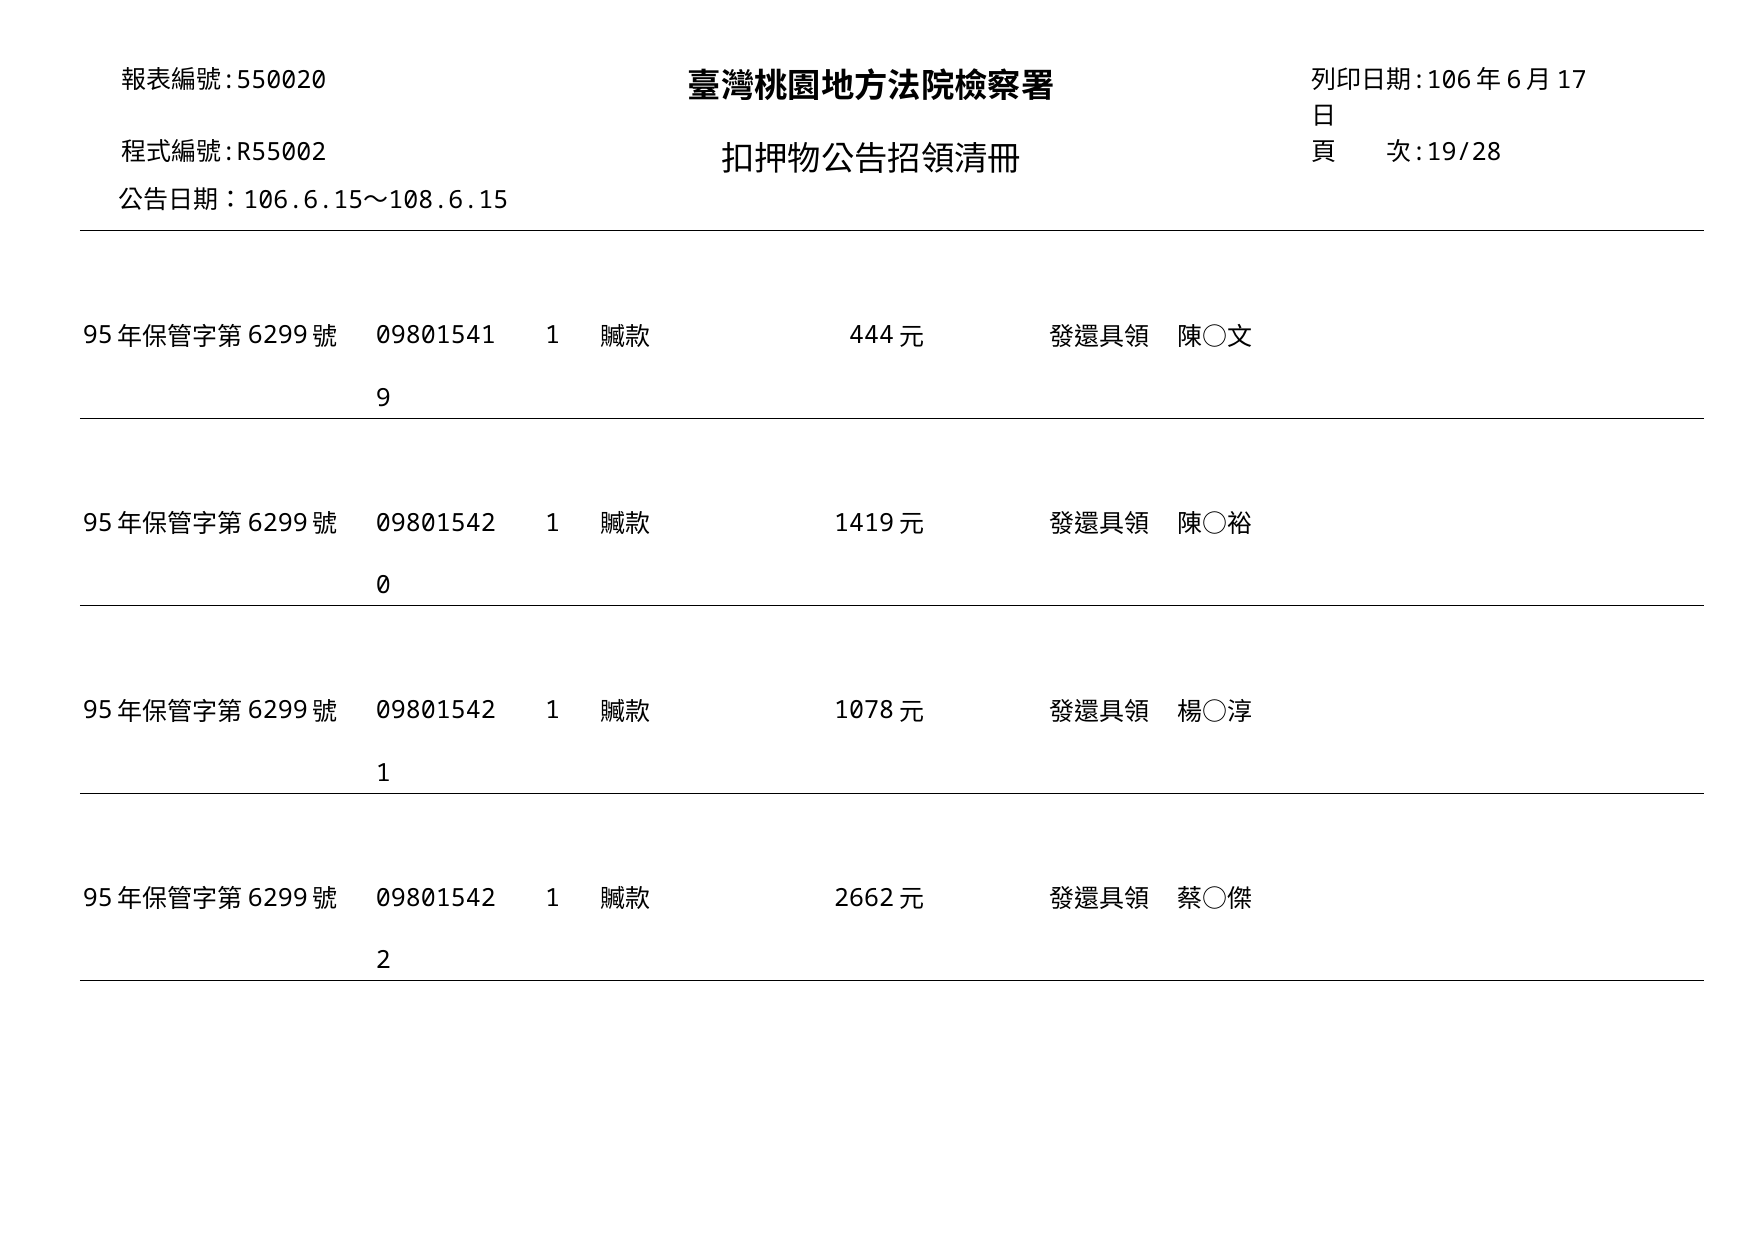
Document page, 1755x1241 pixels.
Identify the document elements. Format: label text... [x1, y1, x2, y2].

table_cell 發還具領 [1046, 419, 1175, 605]
table_cell 蔡○傑 [1175, 794, 1317, 980]
table_cell 發還具領 [1046, 231, 1175, 417]
table_cell 1 [507, 419, 597, 605]
table_cell 95年保管字第6299號 [80, 606, 373, 792]
table_cell [927, 606, 1046, 792]
table_cell 1419元 [808, 419, 927, 605]
table_cell [1317, 606, 1575, 792]
table_cell [1317, 231, 1575, 417]
table_cell 444元 [808, 231, 927, 417]
table_cell [1575, 231, 1704, 417]
table_cell 098015419 [373, 231, 507, 417]
table_cell 贓款 [597, 419, 807, 605]
table_cell 贓款 [597, 606, 807, 792]
table_cell 贓款 [597, 794, 807, 980]
table_cell 陳○裕 [1175, 419, 1317, 605]
table_cell 098015420 [373, 419, 507, 605]
table_cell 1078元 [808, 606, 927, 792]
table_cell 陳○文 [1175, 231, 1317, 417]
table_cell 2662元 [808, 794, 927, 980]
table_cell 098015421 [373, 606, 507, 792]
table_cell [927, 419, 1046, 605]
table_cell [1317, 419, 1575, 605]
table_cell 1 [507, 231, 597, 417]
table_cell [1575, 419, 1704, 605]
table_cell 95年保管字第6299號 [80, 231, 373, 417]
table_cell [1575, 606, 1704, 792]
table_cell 1 [507, 606, 597, 792]
table_cell 發還具領 [1046, 606, 1175, 792]
table_cell [1575, 794, 1704, 980]
table_cell 贓款 [597, 231, 807, 417]
table_cell 楊○淳 [1175, 606, 1317, 792]
table_cell 098015422 [373, 794, 507, 980]
table_cell [1317, 794, 1575, 980]
table_cell 發還具領 [1046, 794, 1175, 980]
table_cell 1 [507, 794, 597, 980]
table_cell [927, 794, 1046, 980]
table_cell 95年保管字第6299號 [80, 419, 373, 605]
table_cell [927, 231, 1046, 417]
table_cell 95年保管字第6299號 [80, 794, 373, 980]
